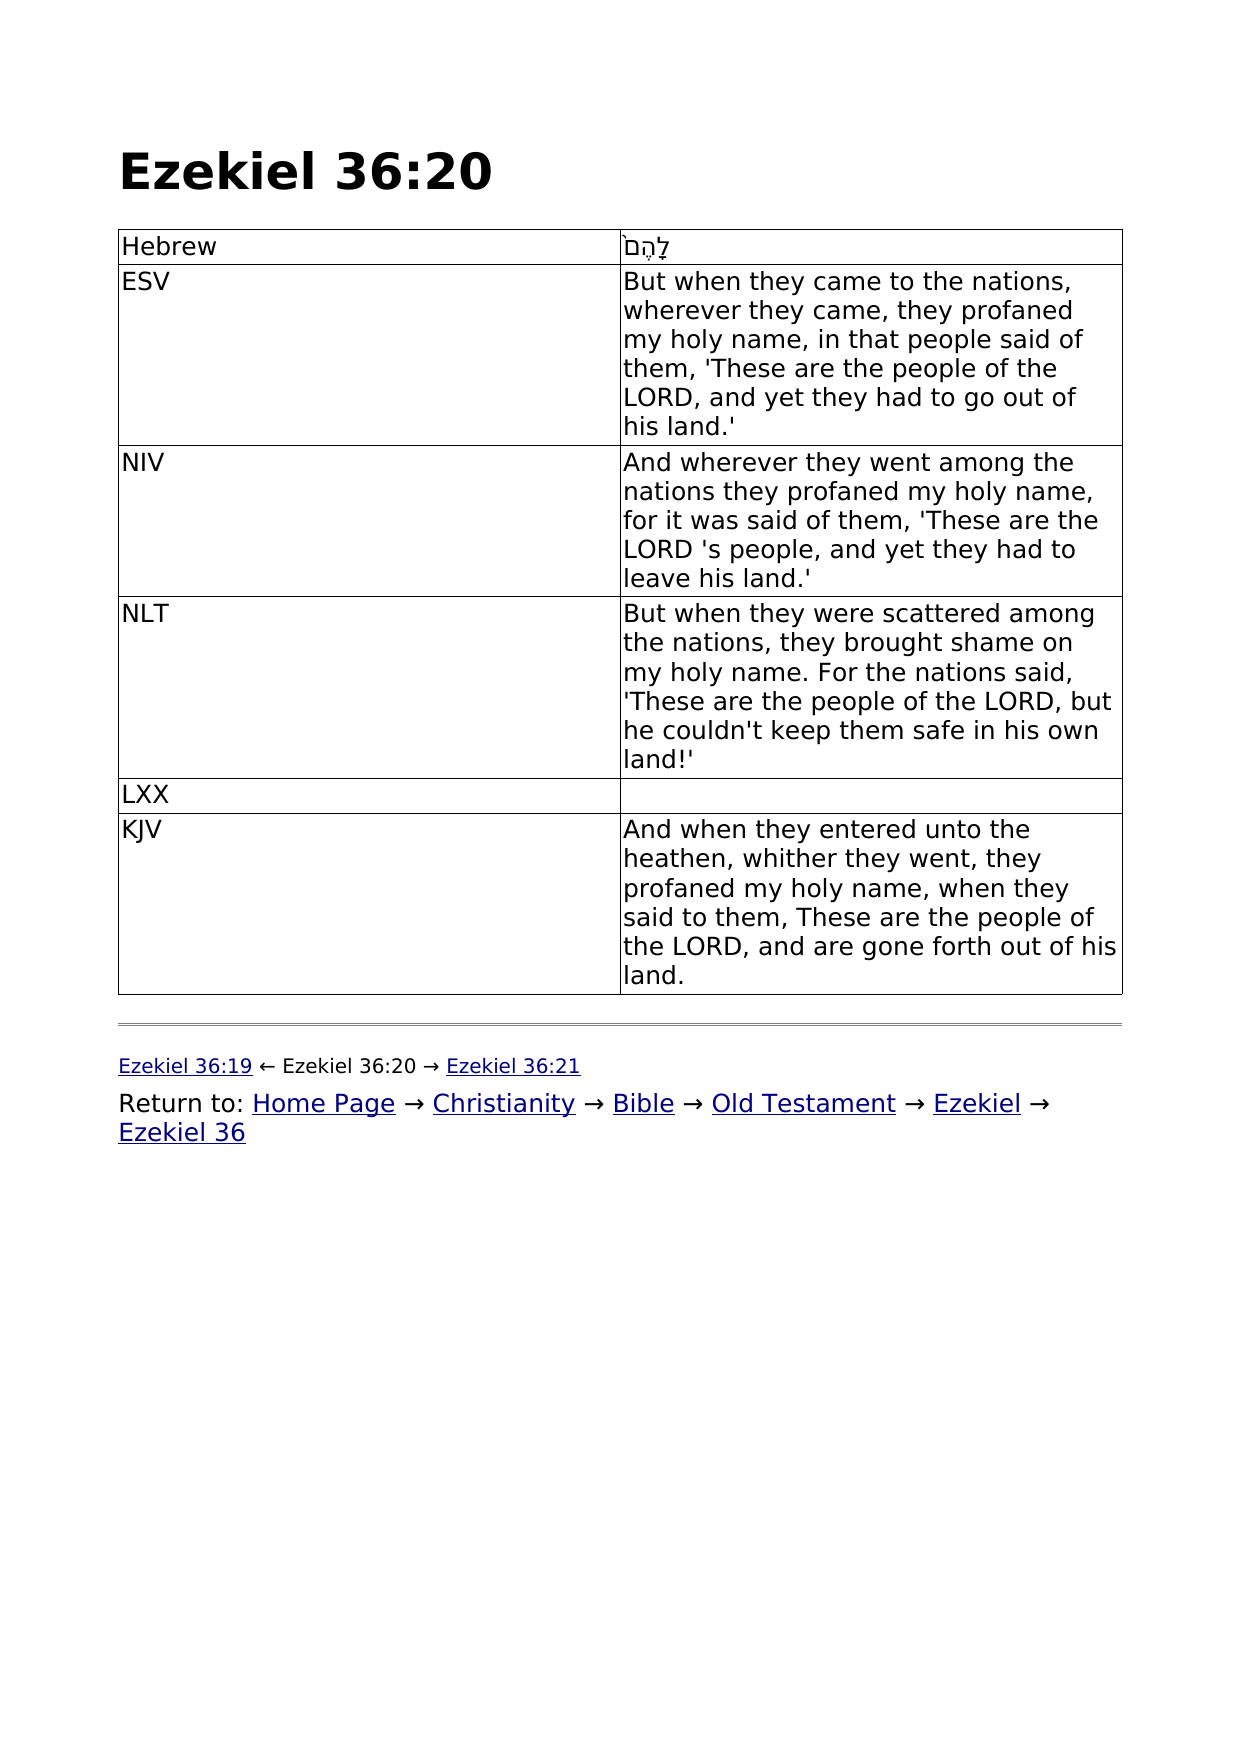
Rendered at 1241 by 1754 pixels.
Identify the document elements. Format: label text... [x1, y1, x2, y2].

table_cell And when they entered unto the heathen, whither they went, they profaned my holy name, when they said to them, These are the people of the LORD, and are gone forth out of his land. [621, 814, 1122, 993]
table_cell But when they came to the nations, wherever they came, they profaned my holy name, in that people said of them, 'These are the people of the LORD, and yet they had to go out of his land.' [621, 265, 1122, 445]
table_cell NLT [119, 597, 620, 777]
table_cell KJV [119, 814, 620, 993]
table_header Hebrew [119, 230, 620, 264]
table_cell And wherever they went among the nations they profaned my holy name, for it was said of them, 'These are the LORD 's people, and yet they had to leave his land.' [621, 446, 1122, 596]
table_cell LXX [119, 779, 620, 812]
subtitle Ezekiel 36:20 [118, 143, 1122, 201]
text Return to: Home Page → Christianity → Bible → Old Testament → Ezekiel → Ezekiel 36 [118, 1089, 1122, 1147]
table_cell But when they were scattered among the nations, they brought shame on my holy name. For the nations said, 'These are the people of the LORD, but he couldn't keep them safe in his own land!' [621, 597, 1122, 777]
text Ezekiel 36:19 ← Ezekiel 36:20 → Ezekiel 36:21 [118, 1055, 1122, 1089]
table_header לָהֶם֙ [621, 230, 1122, 264]
table_cell NIV [119, 446, 620, 596]
table_cell [621, 779, 1122, 812]
table_cell ESV [119, 265, 620, 445]
